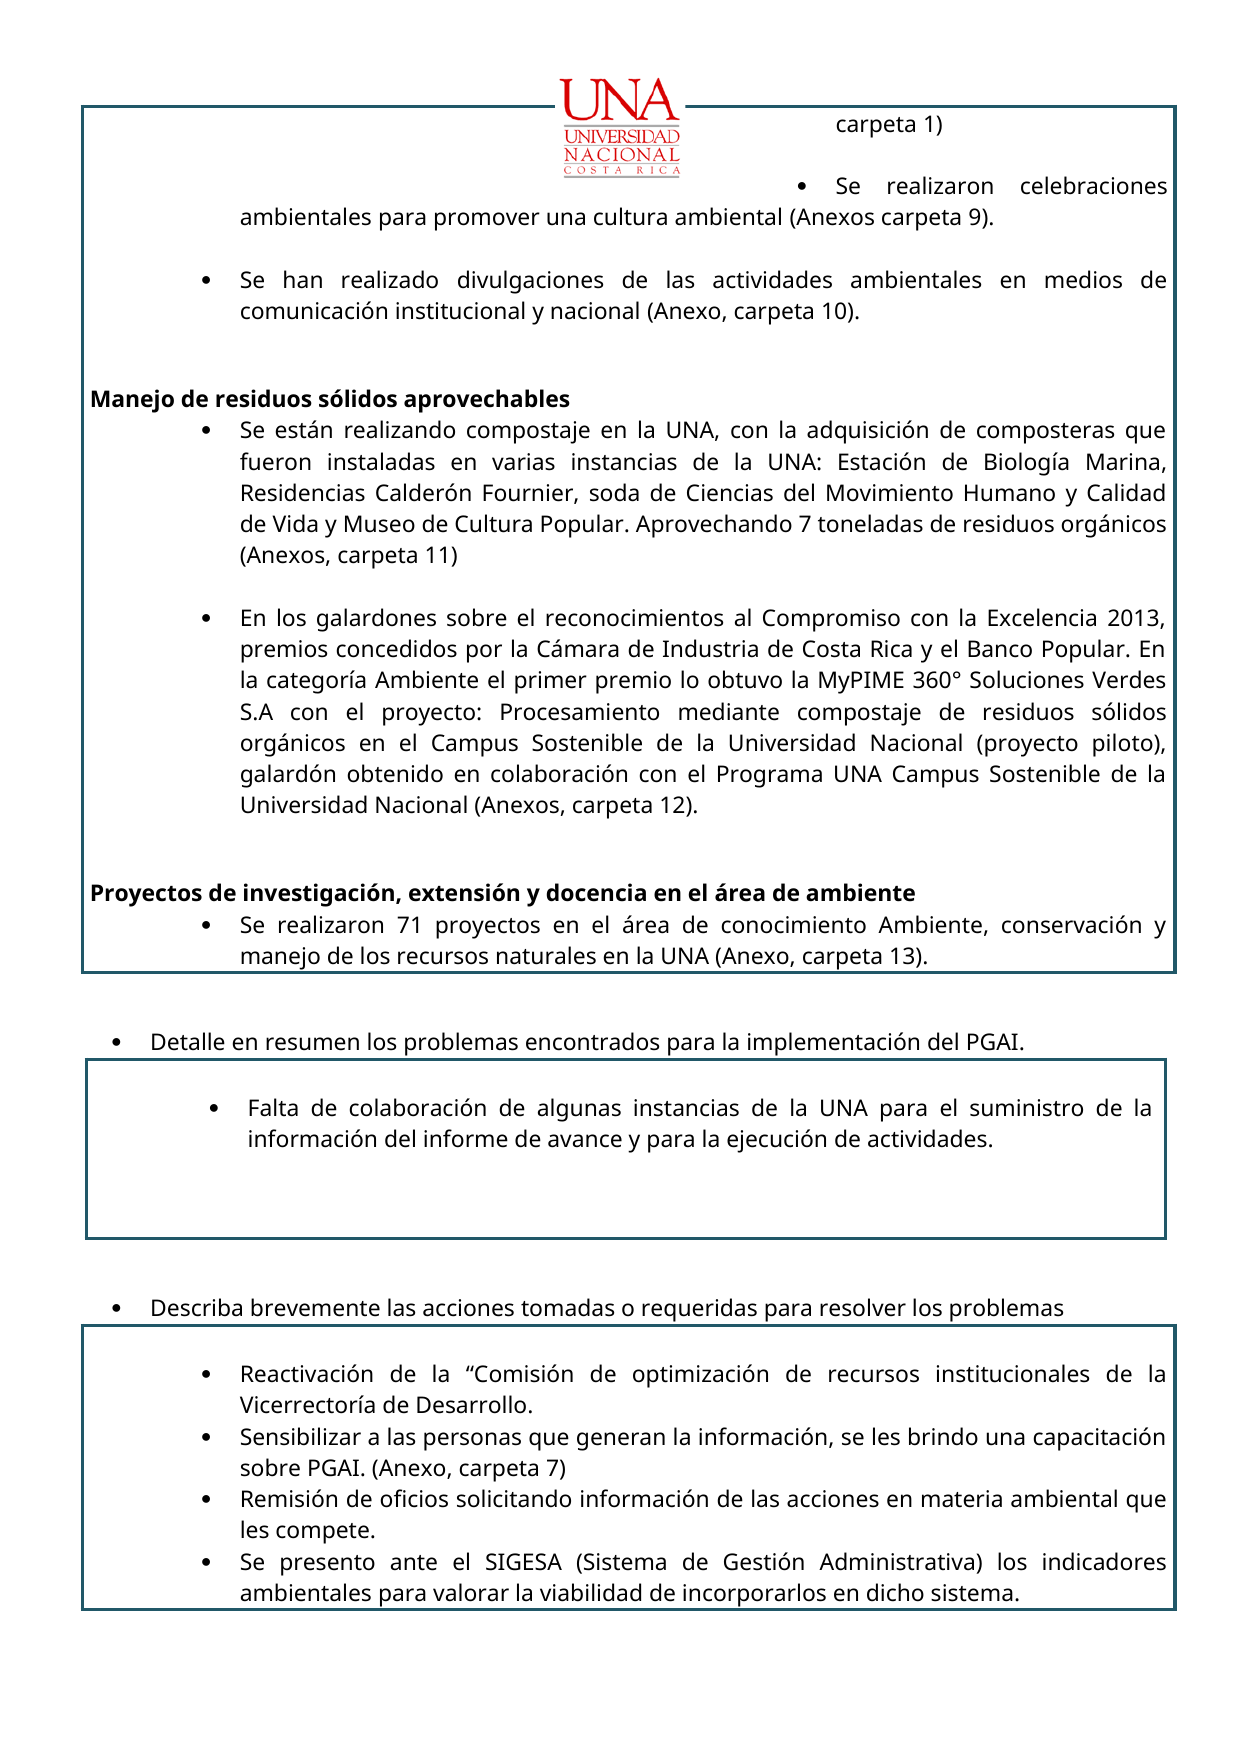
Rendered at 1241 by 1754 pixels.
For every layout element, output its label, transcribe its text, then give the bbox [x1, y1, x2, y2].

table_header Falta de colaboración de algunas instancias de la UNA para el suministro de la información del informe de avance y para la ejecución de actividades. [88, 1061, 1164, 1237]
list Detalle en resumen los problemas encontrados para la implementación del PGAI. [112, 1026, 1165, 1058]
list Describa brevemente las acciones tomadas o requeridas para resolver los problemas [112, 1292, 1165, 1323]
table_header Comisión de PGAI Para efectos de este informe de avance se recopilo la información referente al 2013, con el fin de actualizar el Programa de Gestión Ambiental Institucional. Se realizaron 8 reuniones de Comisión Institucional de PGAI (Anexos, carpeta 7). Ahorro de Papel Se le ha dado continuidad a la campaña “Únase al ahorro” incorporando el tema de ahorro de papel 2014-2015. (Anexo, carpeta 5) Los únicos dos tipos de papel que se estaban incorporando en el informe de avance de PGAI 2011-2012 fueron los siguientes: Papel BOND 20 blanco carta (cajas 10 resmas). Código 2990319015 Papel BOND 20 membretado carta (cajas 10 resmas). Código 2990319016 Para este informe de avance se incorporaron 11 categorías de papel registrado en resmas en las compras de la Proveeduría Institucional: (Anexo, carpeta 8) Papel BOND 20 blanco oficio resma 500 unid. Código 2990319015 Papel BOND 20 blanco resma x 500 pliegos. Código 2990319011 Papel BOND 20 celeste carta resma x 500 unid. Código 2990319006 Papel BOND 20 celeste resma x 500 pliegos. Código 2990319009 Papel BOND 20 verde claro carta resma x 500 unid. Código 2990319007 Papel BOND 24 blanco resma x 500 pliegos. Código 2990319013 Papel construcción de colores paq. 50 u. Código 2990321005 Papel periódico 22x34 resma 500 pliegos. Código 2990321009 Papel periódico carta resmas x 500 unid. Código 2990321010 Papel Kimberly marfil terrazo resma 500U. Código 2990321006 Papel Kimberly blanco terrazo resma 500U. Código 2990321020 Educación ambiental Se brindaron 48 charlas y capacitaciones en la UNA por parte del Módulo de Educación Ambiental sobre diferentes temas ambientales. (Anexos, carpeta 1) Se realizaron 10 charlas y capacitaciones en la comunidad nacional por parte del Módulo de Educación Ambiental sobre diferentes temas ambientales. (Anexos, carpeta 1) Se realizaron celebraciones ambientales para promover una cultura ambiental (Anexos carpeta 9). Se han realizado divulgaciones de las actividades ambientales en medios de comunicación institucional y nacional (Anexo, carpeta 10). Manejo de residuos sólidos aprovechables Se están realizando compostaje en la UNA, con la adquisición de composteras que fueron instaladas en varias instancias de la UNA: Estación de Biología Marina, Residencias Calderón Fournier, soda de Ciencias del Movimiento Humano y Calidad de Vida y Museo de Cultura Popular. Aprovechando 7 toneladas de residuos orgánicos (Anexos, carpeta 11) En los galardones sobre el reconocimientos al Compromiso con la Excelencia 2013, premios concedidos por la Cámara de Industria de Costa Rica y el Banco Popular. En la categoría Ambiente el primer premio lo obtuvo la MyPIME 360° Soluciones Verdes S.A con el proyecto: Procesamiento mediante compostaje de residuos sólidos orgánicos en el Campus Sostenible de la Universidad Nacional (proyecto piloto), galardón obtenido en colaboración con el Programa UNA Campus Sostenible de la Universidad Nacional (Anexos, carpeta 12). Proyectos de investigación, extensión y docencia en el área de ambiente Se realizaron 71 proyectos en el área de conocimiento Ambiente, conservación y manejo de los recursos naturales en la UNA (Anexo, carpeta 13). [84, 108, 1173, 971]
table_header Reactivación de la “Comisión de optimización de recursos institucionales de la Vicerrectoría de Desarrollo. Sensibilizar a las personas que generan la información, se les brindo una capacitación sobre PGAI. (Anexo, carpeta 7) Remisión de oficios solicitando información de las acciones en materia ambiental que les compete. Se presento ante el SIGESA (Sistema de Gestión Administrativa) los indicadores ambientales para valorar la viabilidad de incorporarlos en dicho sistema. [84, 1327, 1173, 1608]
